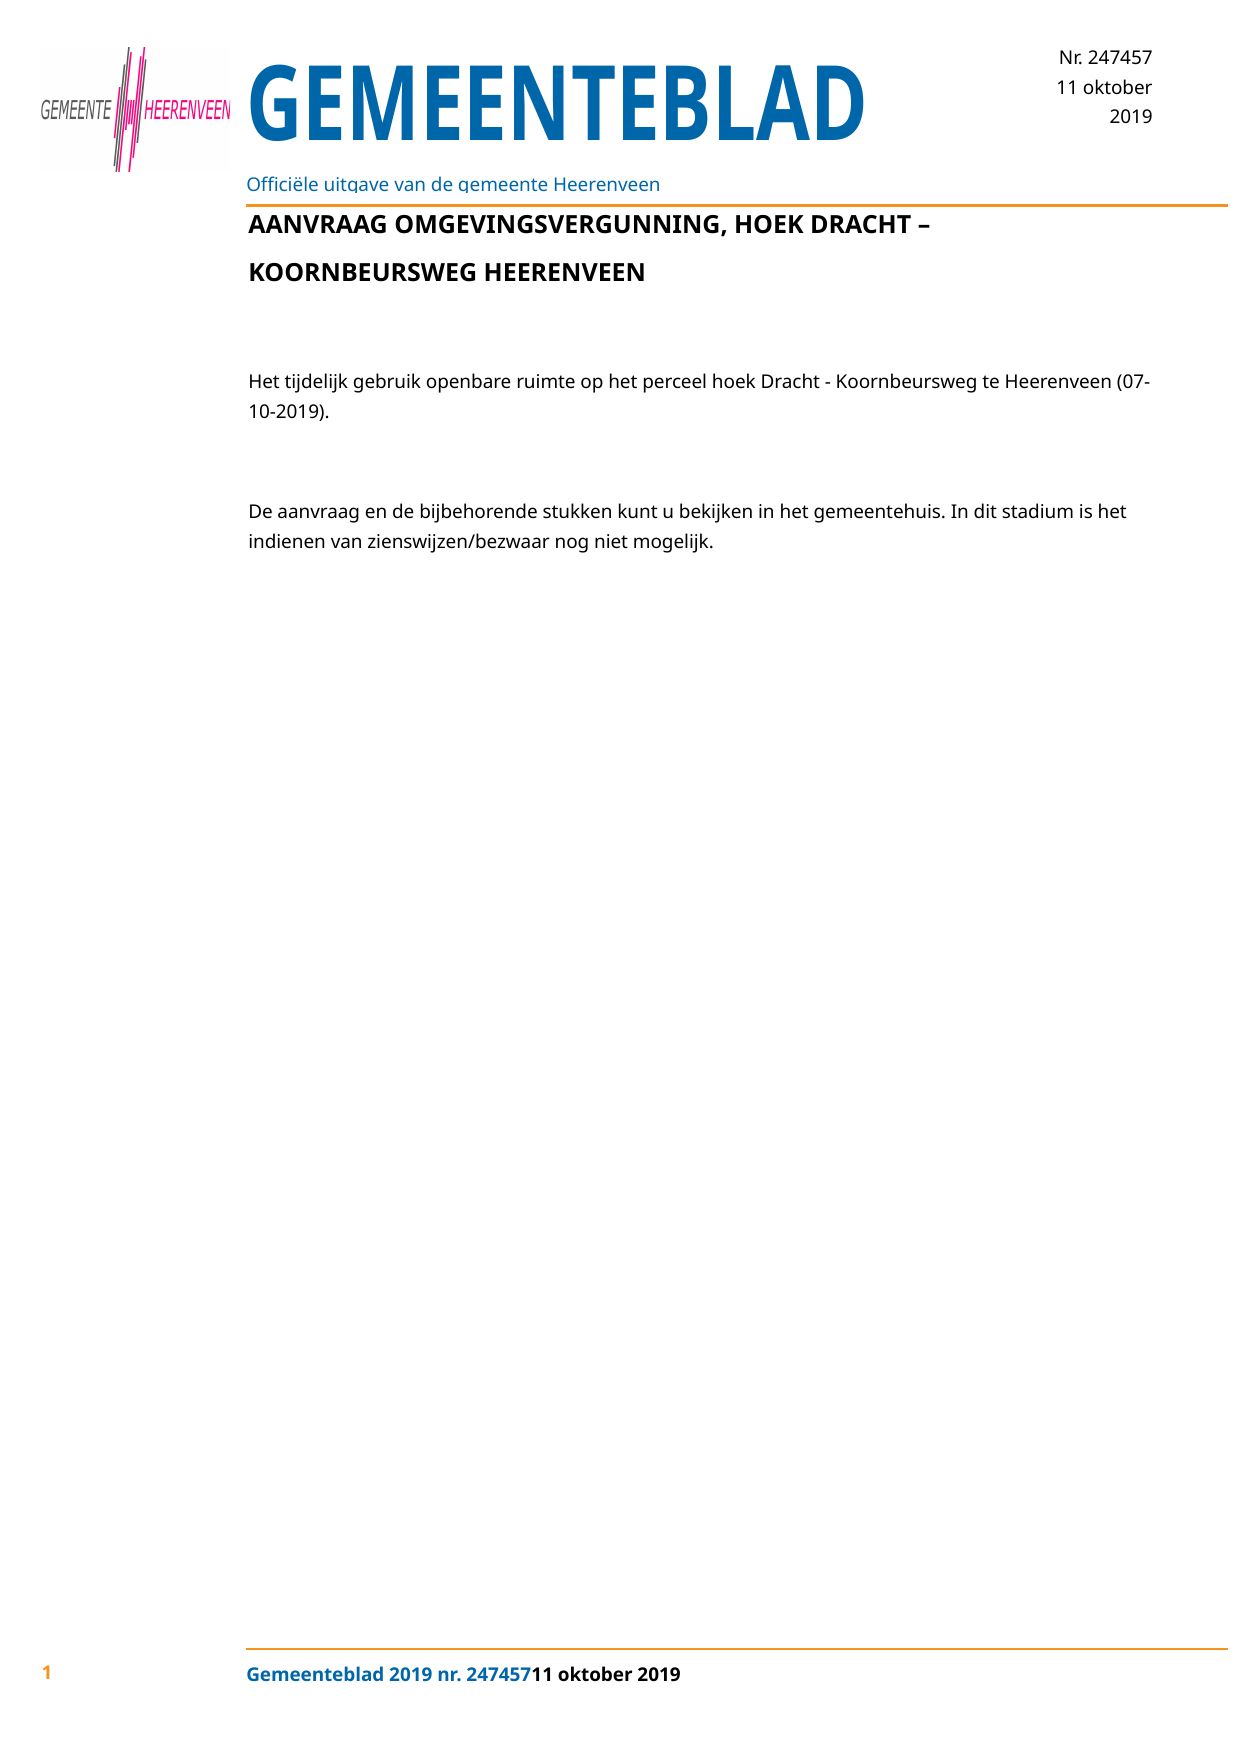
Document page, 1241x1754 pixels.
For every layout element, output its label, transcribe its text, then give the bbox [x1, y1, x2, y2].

text AANVRAAG OMGEVINGSVERGUNNING, HOEK DRACHT – KOORNBEURSWEG HEERENVEEN [248, 207, 1152, 288]
picture [41, 47, 231, 172]
text De aanvraag en de bijbehorende stukken kunt u bekijken in het gemeentehuis. In dit stadium is het indienen van zienswijzen/bezwaar nog niet mogelijk. [248, 499, 1152, 554]
text Het tijdelijk gebruik openbare ruimte op het perceel hoek Dracht - Koornbeursweg te Heerenveen (07-10-2019). [248, 368, 1152, 424]
